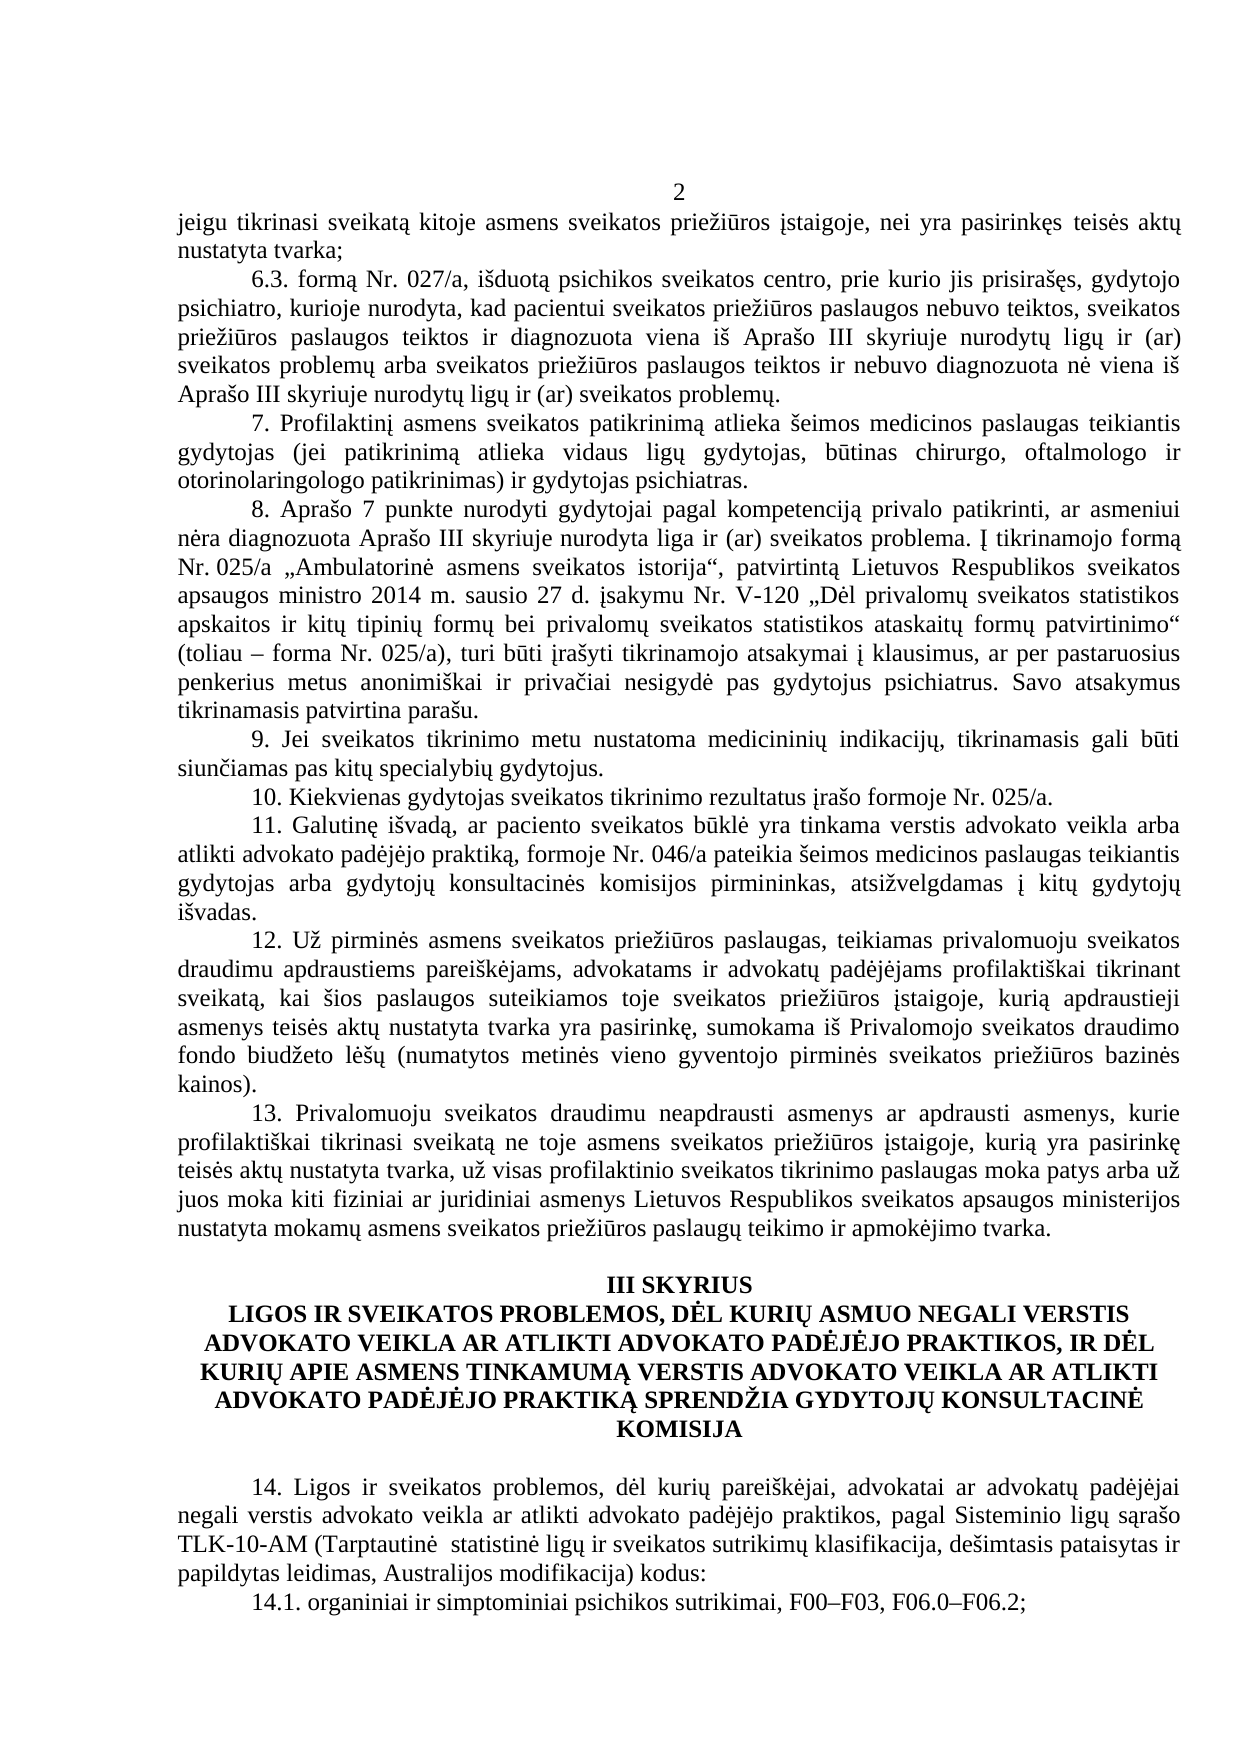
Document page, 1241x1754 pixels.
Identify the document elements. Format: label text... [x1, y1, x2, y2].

text 7. Profilaktinį asmens sveikatos patikrinimą atlieka šeimos medicinos paslaugas teikiantis gydytojas (jei patikrinimą atlieka vidaus ligų gydytojas, būtinas chirurgo, oftalmologo ir otorinolaringologo patikrinimas) ir gydytojas psichiatras. [177, 408, 1181, 494]
text 12. Už pirminės asmens sveikatos priežiūros paslaugas, teikiamas privalomuoju sveikatos draudimu apdraustiems pareiškėjams, advokatams ir advokatų padėjėjams profilaktiškai tikrinant sveikatą, kai šios paslaugos suteikiamos toje sveikatos priežiūros įstaigoje, kurią apdraustieji asmenys teisės aktų nustatyta tvarka yra pasirinkę, sumokama iš Privalomojo sveikatos draudimo fondo biudžeto lėšų (numatytos metinės vieno gyventojo pirminės sveikatos priežiūros bazinės kainos). [177, 925, 1181, 1098]
text 14.1. organiniai ir simptominiai psichikos sutrikimai, F00–F03, F06.0–F06.2; [177, 1587, 1181, 1615]
text 13. Privalomuoju sveikatos draudimu neapdrausti asmenys ar apdrausti asmenys, kurie profilaktiškai tikrinasi sveikatą ne toje asmens sveikatos priežiūros įstaigoje, kurią yra pasirinkę teisės aktų nustatyta tvarka, už visas profilaktinio sveikatos tikrinimo paslaugas moka patys arba už juos moka kiti fiziniai ar juridiniai asmenys Lietuvos Respublikos sveikatos apsaugos ministerijos nustatyta mokamų asmens sveikatos priežiūros paslaugų teikimo ir apmokėjimo tvarka. [177, 1098, 1181, 1242]
text 11. Galutinę išvadą, ar paciento sveikatos būklė yra tinkama verstis advokato veikla arba atlikti advokato padėjėjo praktiką, formoje Nr. 046/a pateikia šeimos medicinos paslaugas teikiantis gydytojas arba gydytojų konsultacinės komisijos pirmininkas, atsižvelgdamas į kitų gydytojų išvadas. [177, 810, 1181, 925]
text jeigu tikrinasi sveikatą kitoje asmens sveikatos priežiūros įstaigoje, nei yra pasirinkęs teisės aktų nustatyta tvarka; [177, 207, 1181, 264]
text 6.3. formą Nr. 027/a, išduotą psichikos sveikatos centro, prie kurio jis prisirašęs, gydytojo psichiatro, kurioje nurodyta, kad pacientui sveikatos priežiūros paslaugos nebuvo teiktos, sveikatos priežiūros paslaugos teiktos ir diagnozuota viena iš Aprašo III skyriuje nurodytų ligų ir (ar) sveikatos problemų arba sveikatos priežiūros paslaugos teiktos ir nebuvo diagnozuota nė viena iš Aprašo III skyriuje nurodytų ligų ir (ar) sveikatos problemų. [177, 264, 1181, 408]
text III SKYRIUS [177, 1270, 1181, 1299]
text 10. Kiekvienas gydytojas sveikatos tikrinimo rezultatus įrašo formoje Nr. 025/a. [177, 782, 1181, 810]
text 8. Aprašo 7 punkte nurodyti gydytojai pagal kompetenciją privalo patikrinti, ar asmeniui nėra diagnozuota Aprašo III skyriuje nurodyta liga ir (ar) sveikatos problema. Į tikrinamojo formą Nr. 025/a „Ambulatorinė asmens sveikatos istorija“, patvirtintą Lietuvos Respublikos sveikatos apsaugos ministro 2014 m. sausio 27 d. įsakymu Nr. V-120 „Dėl privalomų sveikatos statistikos apskaitos ir kitų tipinių formų bei privalomų sveikatos statistikos ataskaitų formų patvirtinimo“ (toliau – forma Nr. 025/a), turi būti įrašyti tikrinamojo atsakymai į klausimus, ar per pastaruosius penkerius metus anonimiškai ir privačiai nesigydė pas gydytojus psichiatrus. Savo atsakymus tikrinamasis patvirtina parašu. [177, 494, 1181, 724]
text 14. Ligos ir sveikatos problemos, dėl kurių pareiškėjai, advokatai ar advokatų padėjėjai negali verstis advokato veikla ar atlikti advokato padėjėjo praktikos, pagal Sisteminio ligų sąrašo TLK-10-AM (Tarptautinė statistinė ligų ir sveikatos sutrikimų klasifikacija, dešimtasis pataisytas ir papildytas leidimas, Australijos modifikacija) kodus: [177, 1472, 1181, 1587]
text LIGOS IR SVEIKATOS PROBLEMOS, DĖL KURIŲ ASMUO NEGALI VERSTIS ADVOKATO VEIKLA AR ATLIKTI ADVOKATO PADĖJĖJO PRAKTIKOS, IR DĖL KURIŲ APIE ASMENS TINKAMUMĄ VERSTIS ADVOKATO VEIKLA AR ATLIKTI ADVOKATO PADĖJĖJO PRAKTIKĄ SPRENDŽIA GYDYTOJŲ KONSULTACINĖ KOMISIJA [177, 1299, 1181, 1443]
text 9. Jei sveikatos tikrinimo metu nustatoma medicininių indikacijų, tikrinamasis gali būti siunčiamas pas kitų specialybių gydytojus. [177, 724, 1181, 782]
